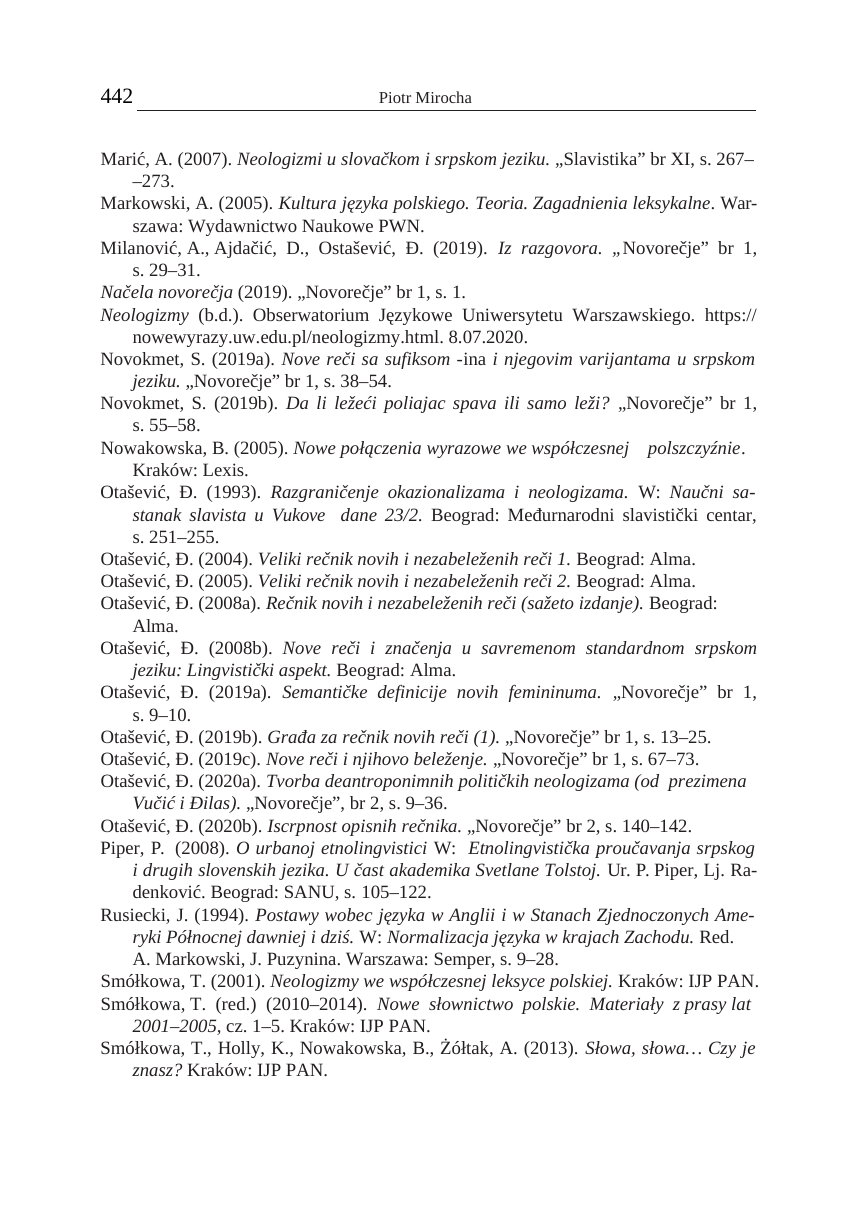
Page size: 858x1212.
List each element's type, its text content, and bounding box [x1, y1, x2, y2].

text Otašević, Đ. (2019a). Semantičke definicije novih femininuma. „Novorečje” br 1, s. 9–10. [100, 681, 757, 725]
text Vučić i Đilas). „Novorečje”, br 2, s. 9–36. [132, 792, 768, 814]
text Neologizmy (b.d.). Obserwatorium Językowe Uniwersytetu Warszawskiego. https:// nowewyrazy.uw.edu.pl/neologizmy.html. 8.07.2020. [100, 303, 757, 347]
text Smółkowa, T., Holly, K., Nowakowska, B., Żółtak, A. (2013). Słowa, słowa… Czy je znasz? Kraków: IJP PAN. [100, 1037, 757, 1081]
text Otašević, Đ. (2004). Veliki rečnik novih i nezabeleženih reči 1. Beograd: Alma. Otašević, Đ. (2005). Veliki rečnik novih i nezabeleženih reči 2. Beograd: Alma. Otašević, Đ. (2008a). Rečnik novih i nezabeleženih reči (sažeto izdanje). Beograd: [100, 548, 742, 614]
text Nowakowska, B. (2005). Nowe połączenia wyrazowe we współczesnej polszczyźnie. [100, 437, 768, 458]
text Novokmet, S. (2019a). Nove reči sa sufiksom -ina i njegovim varijantama u srpskom jeziku. „Novorečje” br 1, s. 38–54. [100, 348, 757, 392]
text Otašević, Đ. (2008b). Nove reči i značenja u savremenom standardnom srpskom jeziku: Lingvistički aspekt. Beograd: Alma. [100, 637, 757, 681]
text Markowski, A. (2005). Kultura języka polskiego. Teoria. Zagadnienia leksykalne. War- szawa: Wydawnictwo Naukowe PWN. [100, 192, 757, 236]
text Načela novorečja (2019). „Novorečje” br 1, s. 1. [100, 281, 768, 303]
text Smółkowa, T. (2001). Neologizmy we współczesnej leksyce polskiej. Kraków: IJP PAN. Smółkowa, T. (red.) (2010–2014). Nowe słownictwo polskie. Materiały z prasy lat [100, 970, 768, 1014]
text 2001–2005, cz. 1–5. Kraków: IJP PAN. [132, 1015, 768, 1036]
text Milanović, A., Ajdačić, D., Ostašević, Đ. (2019). Iz razgovora. „Novorečje” br 1, s. 29–31. [100, 237, 757, 280]
text Otašević, Đ. (2019b). Građa za rečnik novih reči (1). „Novorečje” br 1, s. 13–25. Otašević, Đ. (2019c). Nove reči i njihovo beleženje. „Novorečje” br 1, s. 67–73. Otašević, Đ. (2020a). Tvorba deantroponimnih političkih neologizama (od prezimena [100, 726, 768, 792]
text Alma. [132, 614, 768, 636]
text Otašević, Đ. (1993). Razgraničenje okazionalizama i neologizama. W: Naučni sa- stanak slavista u Vukove dane 23/2. Beograd: Međurnarodni slavistički centar, s. 251–255. [100, 481, 757, 547]
text Piper, P. (2008). O urbanoj etnolingvistici W: Etnolingvistička proučavanja srpskog i drugih slovenskih jezika. U čast akademika Svetlane Tolstoj. Ur. P. Piper, Lj. Ra- denković. Beograd: SANU, s. 105–122. [100, 837, 757, 903]
text Rusiecki, J. (1994). Postawy wobec języka w Anglii i w Stanach Zjednoczonych Ame- ryki Północnej dawniej i dziś. W: Normalizacja języka w krajach Zachodu. Red. [100, 903, 757, 947]
text –273. [132, 170, 768, 191]
text Marić, A. (2007). Neologizmi u slovačkom i srpskom jeziku. „Slavistika” br XI, s. 267– [100, 147, 768, 169]
text Kraków: Lexis. [132, 459, 768, 481]
text A. Markowski, J. Puzynina. Warszawa: Semper, s. 9–28. [132, 948, 768, 969]
text Novokmet, S. (2019b). Da li ležeći poliajac spava ili samo leži? „Novorečje” br 1, s. 55–58. [100, 392, 757, 436]
text Otašević, Đ. (2020b). Iscrpnost opisnih rečnika. „Novorečje” br 2, s. 140–142. [100, 814, 768, 836]
